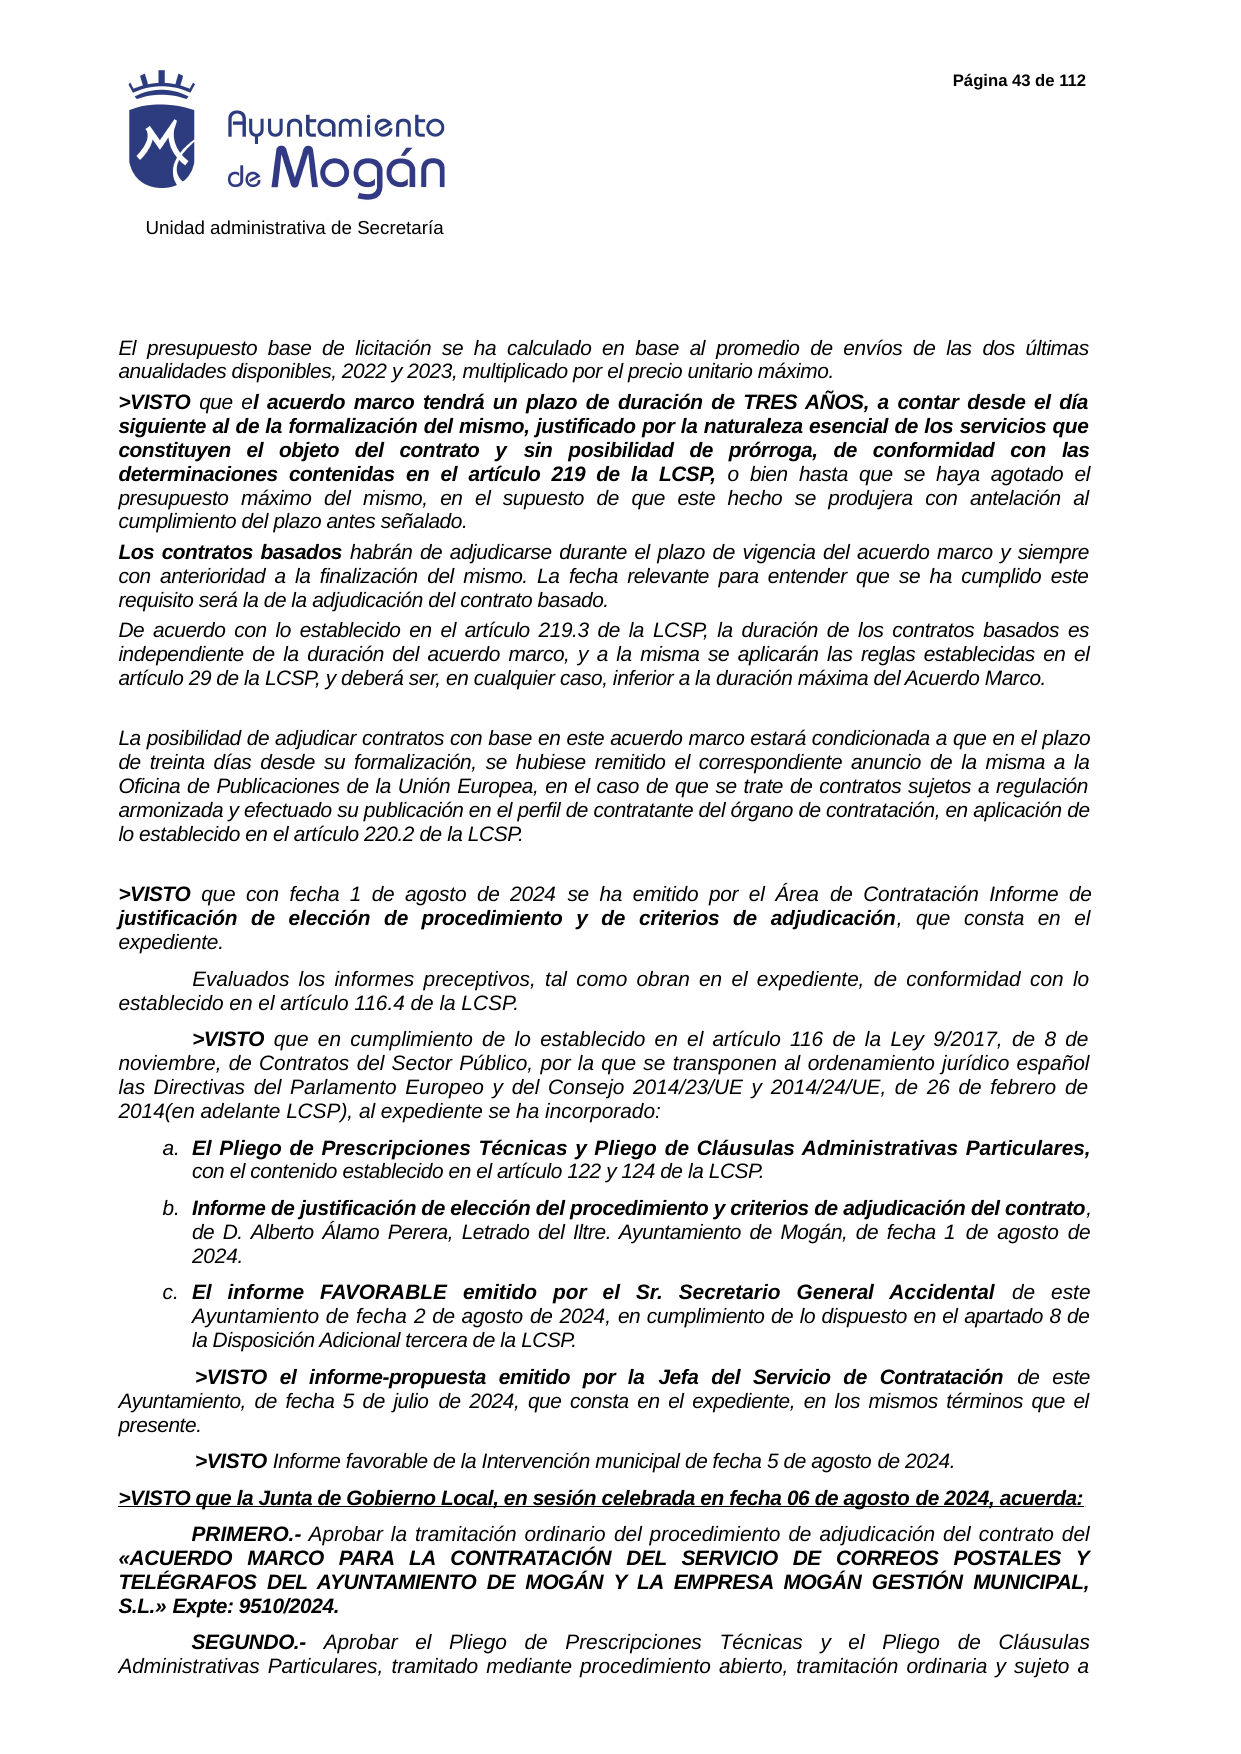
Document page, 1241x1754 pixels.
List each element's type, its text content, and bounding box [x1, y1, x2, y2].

text El presupuesto base de licitación se ha calculado en base al promedio de envíos de las dos últimas anualidades disponibles, 2022 y 2023, multiplicado por el precio unitario máximo. [118, 335, 1092, 383]
text >VISTO que la Junta de Gobierno Local, en sesión celebrada en fecha 06 de agosto de 2024, acuerda: [118, 1485, 1092, 1509]
list El Pliego de Prescripciones Técnicas y Pliego de Cláusulas Administrativas Particulares, con el contenido establecido en el artículo 122 y 124 de la LCSP. [162, 1135, 1092, 1183]
picture [128, 70, 445, 206]
text >VISTO el informe-propuesta emitido por la Jefa del Servicio de Contratación de este Ayuntamiento, de fecha 5 de julio de 2024, que consta en el expediente, en los mismos términos que el presente. [118, 1364, 1092, 1436]
text La posibilidad de adjudicar contratos con base en este acuerdo marco estará condicionada a que en el plazo de treinta días desde su formalización, se hubiese remitido el correspondiente anuncio de la misma a la Oficina de Publicaciones de la Unión Europea, en el caso de que se trate de contratos sujetos a regulación armonizada y efectuado su publicación en el perfil de contratante del órgano de contratación, en aplicación de lo establecido en el artículo 220.2 de la LCSP. [118, 726, 1092, 846]
text >VISTO que en cumplimiento de lo establecido en el artículo 116 de la Ley 9/2017, de 8 de noviembre, de Contratos del Sector Público, por la que se transponen al ordenamiento jurídico español las Directivas del Parlamento Europeo y del Consejo 2014/23/UE y 2014/24/UE, de 26 de febrero de 2014(en adelante LCSP), al expediente se ha incorporado: [118, 1027, 1092, 1123]
text Evaluados los informes preceptivos, tal como obran en el expediente, de conformidad con lo establecido en el artículo 116.4 de la LCSP. [118, 967, 1092, 1014]
text PRIMERO.- Aprobar la tramitación ordinario del procedimiento de adjudicación del contrato del «ACUERDO MARCO PARA LA CONTRATACIÓN DEL SERVICIO DE CORREOS POSTALES Y TELÉGRAFOS DEL AYUNTAMIENTO DE MOGÁN Y LA EMPRESA MOGÁN GESTIÓN MUNICIPAL, S.L.» Expte: 9510/2024. [118, 1522, 1092, 1618]
text >VISTO Informe favorable de la Intervención municipal de fecha 5 de agosto de 2024. [118, 1449, 1092, 1473]
text Los contratos basados habrán de adjudicarse durante el plazo de vigencia del acuerdo marco y siempre con anterioridad a la finalización del mismo. La fecha relevante para entender que se ha cumplido este requisito será la de la adjudicación del contrato basado. [118, 539, 1092, 611]
text >VISTO que con fecha 1 de agosto de 2024 se ha emitido por el Área de Contratación Informe de justificación de elección de procedimiento y de criterios de adjudicación, que consta en el expediente. [118, 882, 1092, 954]
list Informe de justificación de elección del procedimiento y criterios de adjudicación del contrato, de D. Alberto Álamo Perera, Letrado del Iltre. Ayuntamiento de Mogán, de fecha 1 de agosto de 2024. [162, 1196, 1092, 1268]
list El informe FAVORABLE emitido por el Sr. Secretario General Accidental de este Ayuntamiento de fecha 2 de agosto de 2024, en cumplimiento de lo dispuesto en el apartado 8 de la Disposición Adicional tercera de la LCSP. [162, 1280, 1092, 1352]
text >VISTO que el acuerdo marco tendrá un plazo de duración de TRES AÑOS, a contar desde el día siguiente al de la formalización del mismo, justificado por la naturaleza esencial de los servicios que constituyen el objeto del contrato y sin posibilidad de prórroga, de conformidad con las determinaciones contenidas en el artículo 219 de la LCSP, o bien hasta que se haya agotado el presupuesto máximo del mismo, en el supuesto de que este hecho se produjera con antelación al cumplimiento del plazo antes señalado. [118, 389, 1092, 533]
text De acuerdo con lo establecido en el artículo 219.3 de la LCSP, la duración de los contratos basados es independiente de la duración del acuerdo marco, y a la misma se aplicarán las reglas establecidas en el artículo 29 de la LCSP, y deberá ser, en cualquier caso, inferior a la duración máxima del Acuerdo Marco. [118, 618, 1092, 689]
text SEGUNDO.- Aprobar el Pliego de Prescripciones Técnicas y el Pliego de Cláusulas Administrativas Particulares, tramitado mediante procedimiento abierto, tramitación ordinaria y sujeto a [118, 1630, 1092, 1678]
